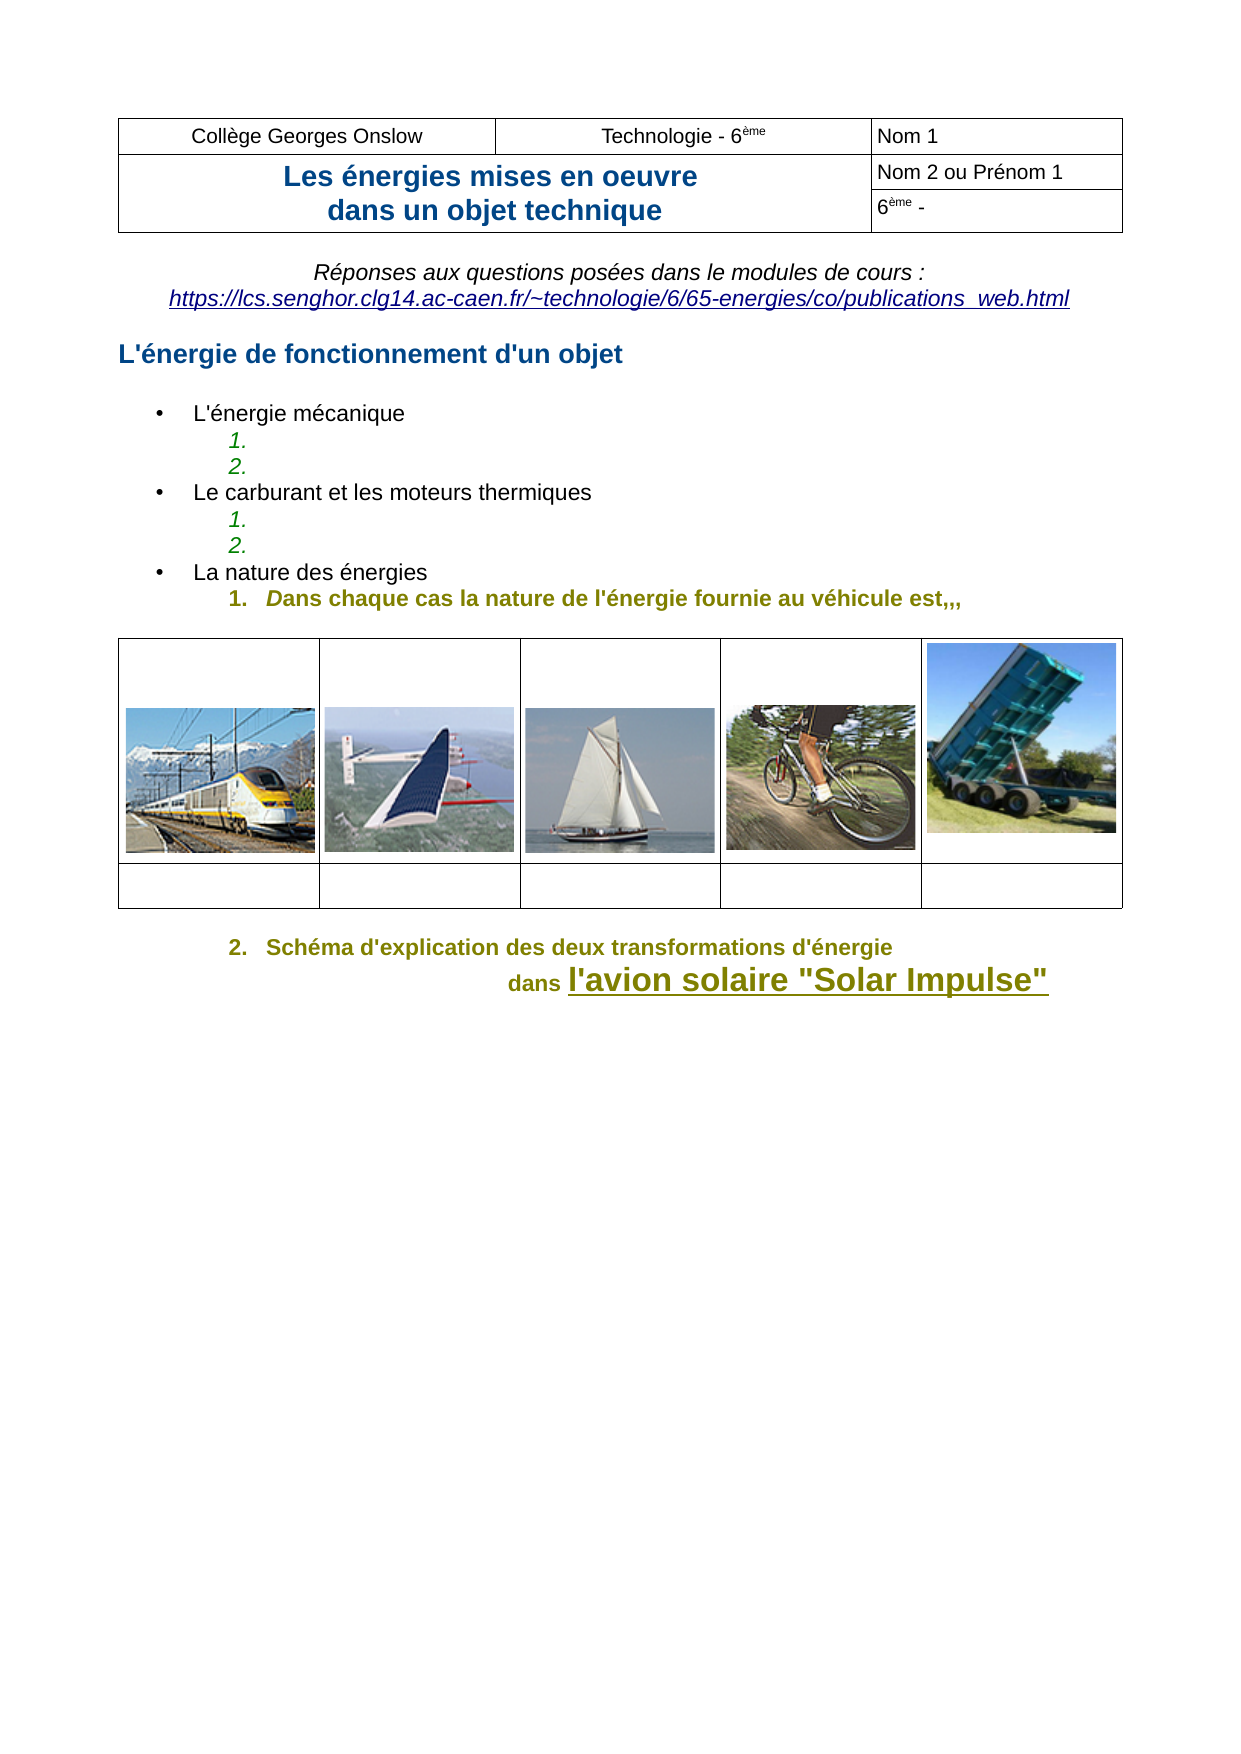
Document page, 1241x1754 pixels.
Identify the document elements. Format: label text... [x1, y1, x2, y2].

list Le carburant et les moteurs thermiques [156, 479, 1122, 506]
table_header [320, 639, 520, 707]
table_header Nom 1 [872, 119, 1122, 154]
list La nature des énergies [156, 558, 1122, 585]
picture [324, 707, 514, 852]
table_cell Les énergies mises en oeuvre dans un objet technique [119, 155, 871, 232]
table_header Technologie - 6ème [496, 119, 871, 154]
table_cell [119, 864, 319, 907]
table_header Collège Georges Onslow [119, 119, 495, 154]
list Dans chaque cas la nature de l'énergie fournie au véhicule est,,, [228, 585, 1122, 637]
table_cell [922, 864, 1122, 907]
table_cell 6ème - [872, 190, 1122, 232]
table_cell Nom 2 ou Prénom 1 [872, 155, 1122, 189]
text Réponses aux questions posées dans le modules de cours : https://lcs.senghor.clg14.ac-caen.fr/~technologie/6/65-energies/co/publications_web.html [118, 259, 1122, 311]
list L'énergie mécanique [156, 400, 1122, 427]
picture [125, 708, 315, 853]
table_header [320, 708, 520, 862]
table_cell [320, 864, 520, 907]
text L'énergie de fonctionnement d'un objet [118, 338, 1122, 369]
table_header [922, 639, 1122, 862]
list Schéma d'explication des deux transformations d'énergie dans l'avion solaire "Solar Impulse" [228, 934, 1122, 999]
table_header [521, 639, 720, 862]
table_header [721, 639, 921, 862]
table_cell [521, 864, 720, 907]
picture [525, 708, 715, 853]
picture [726, 705, 916, 850]
picture [927, 643, 1117, 833]
table_cell [721, 864, 921, 907]
table_header [119, 639, 319, 862]
